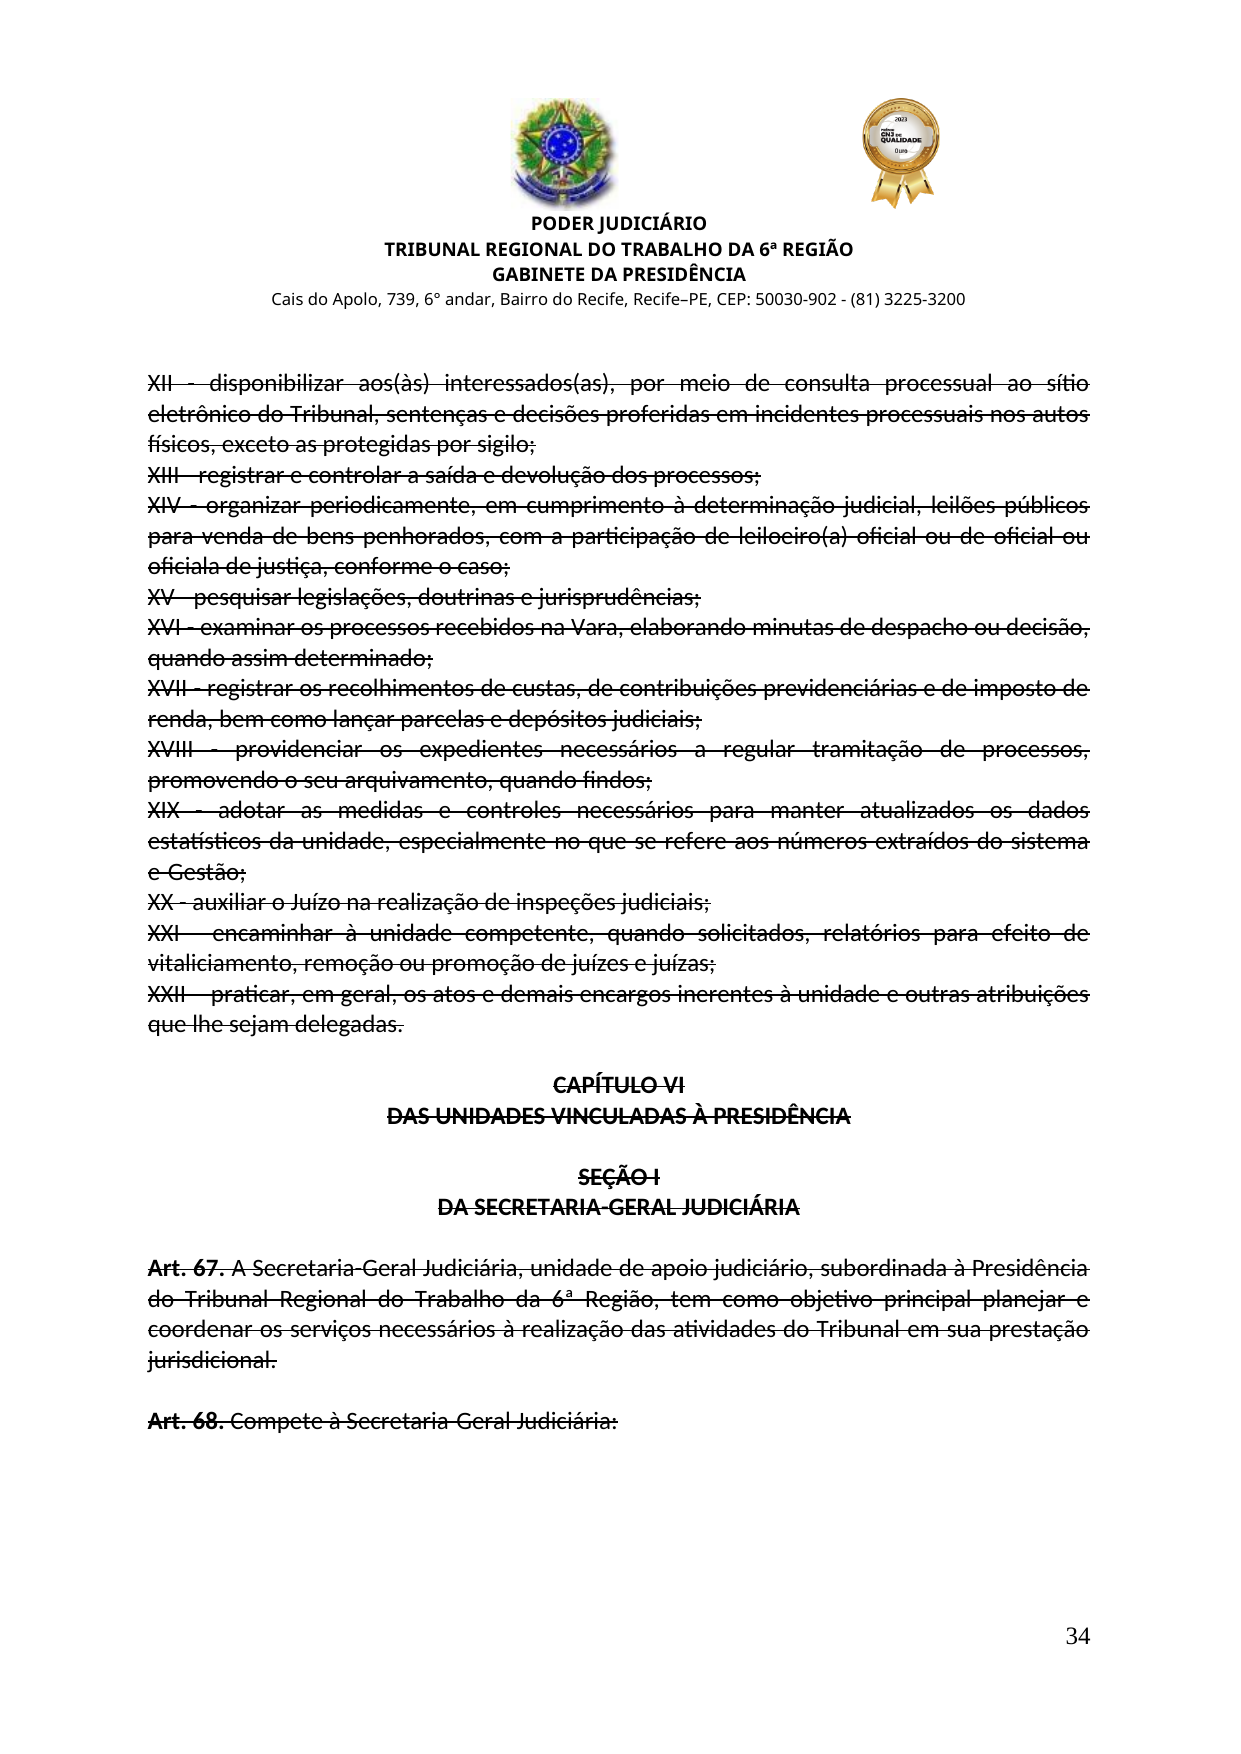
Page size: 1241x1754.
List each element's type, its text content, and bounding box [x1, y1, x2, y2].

text DAS UNIDADES VINCULADAS À PRESIDÊNCIA [147, 1100, 1090, 1130]
text XXI - encaminhar à unidade competente, quando solicitados, relatórios para efeito de vitaliciamento, remoção ou promoção de juízes e juízas; [147, 935, 1090, 978]
text XVIII - providenciar os expedientes necessários a regular tramitação de processos, promovendo o seu arquivamento, quando findos; [147, 733, 1090, 750]
text XXII – praticar, em geral, os atos e demais encargos inerentes à unidade e outras atribuições que lhe sejam delegadas. [147, 978, 1090, 994]
text XVIII - providenciar os expedientes necessários a regular tramitação de processos, promovendo o seu arquivamento, quando findos; [147, 752, 1090, 794]
text XIV - organizar periodicamente, em cumprimento à determinação judicial, leilões públicos para venda de bens penhorados, com a participação de leiloeiro(a) oficial ou de oficial ou oficiala de justiça, conforme o caso; [147, 489, 1090, 506]
text XIX - adotar as medidas e controles necessários para manter atualizados os dados estatísticos da unidade, especialmente no que se refere aos números extraídos do sistema e-Gestão; [147, 813, 1090, 841]
text XIII - registrar e controlar a saída e devolução dos processos; [147, 459, 1090, 489]
text Art. 67. A Secretaria-Geral Judiciária, unidade de apoio judiciário, subordinada à Presidência do Tribunal Regional do Trabalho da 6ª Região, tem como objetivo principal planejar e coordenar os serviços necessários à realização das atividades do Tribunal em sua prestação jurisdicional. [147, 1270, 1090, 1299]
text XII - disponibilizar aos(às) interessados(as), por meio de consulta processual ao sítio eletrônico do Tribunal, sentenças e decisões proferidas em incidentes processuais nos autos físicos, exceto as protegidas por sigilo; [147, 367, 1090, 384]
text XIV - organizar periodicamente, em cumprimento à determinação judicial, leilões públicos para venda de bens penhorados, com a participação de leiloeiro(a) oficial ou de oficial ou oficiala de justiça, conforme o caso; [147, 537, 1090, 581]
text XII - disponibilizar aos(às) interessados(as), por meio de consulta processual ao sítio eletrônico do Tribunal, sentenças e decisões proferidas em incidentes processuais nos autos físicos, exceto as protegidas por sigilo; [147, 415, 1090, 459]
text XXI - encaminhar à unidade competente, quando solicitados, relatórios para efeito de vitaliciamento, remoção ou promoção de juízes e juízas; [147, 917, 1090, 933]
text XVII - registrar os recolhimentos de custas, de contribuições previdenciárias e de imposto de renda, bem como lançar parcelas e depósitos judiciais; [147, 691, 1090, 733]
text Art. 67. A Secretaria-Geral Judiciária, unidade de apoio judiciário, subordinada à Presidência do Tribunal Regional do Trabalho da 6ª Região, tem como objetivo principal planejar e coordenar os serviços necessários à realização das atividades do Tribunal em sua prestação jurisdicional. [147, 1252, 1090, 1269]
text XIX - adotar as medidas e controles necessários para manter atualizados os dados estatísticos da unidade, especialmente no que se refere aos números extraídos do sistema e-Gestão; [147, 794, 1090, 811]
text SEÇÃO I [147, 1161, 1090, 1191]
text XIV - organizar periodicamente, em cumprimento à determinação judicial, leilões públicos para venda de bens penhorados, com a participação de leiloeiro(a) oficial ou de oficial ou oficiala de justiça, conforme o caso; [147, 508, 1090, 536]
text Art. 68. Compete à Secretaria-Geral Judiciária: [147, 1405, 1090, 1436]
text Art. 67. A Secretaria-Geral Judiciária, unidade de apoio judiciário, subordinada à Presidência do Tribunal Regional do Trabalho da 6ª Região, tem como objetivo principal planejar e coordenar os serviços necessários à realização das atividades do Tribunal em sua prestação jurisdicional. [147, 1331, 1090, 1374]
text XII - disponibilizar aos(às) interessados(as), por meio de consulta processual ao sítio eletrônico do Tribunal, sentenças e decisões proferidas em incidentes processuais nos autos físicos, exceto as protegidas por sigilo; [147, 385, 1090, 414]
text XXII – praticar, em geral, os atos e demais encargos inerentes à unidade e outras atribuições que lhe sejam delegadas. [147, 996, 1090, 1039]
text DA SECRETARIA-GERAL JUDICIÁRIA [147, 1191, 1090, 1222]
text CAPÍTULO VI [147, 1069, 1090, 1100]
text XVII - registrar os recolhimentos de custas, de contribuições previdenciárias e de imposto de renda, bem como lançar parcelas e depósitos judiciais; [147, 672, 1090, 689]
text XVI - examinar os processos recebidos na Vara, elaborando minutas de despacho ou decisão, quando assim determinado; [147, 630, 1090, 672]
text XVI - examinar os processos recebidos na Vara, elaborando minutas de despacho ou decisão, quando assim determinado; [147, 611, 1090, 628]
text Art. 67. A Secretaria-Geral Judiciária, unidade de apoio judiciário, subordinada à Presidência do Tribunal Regional do Trabalho da 6ª Região, tem como objetivo principal planejar e coordenar os serviços necessários à realização das atividades do Tribunal em sua prestação jurisdicional. [147, 1300, 1090, 1330]
text XX - auxiliar o Juízo na realização de inspeções judiciais; [147, 886, 1090, 917]
text XIX - adotar as medidas e controles necessários para manter atualizados os dados estatísticos da unidade, especialmente no que se refere aos números extraídos do sistema e-Gestão; [147, 842, 1090, 886]
text XV - pesquisar legislações, doutrinas e jurisprudências; [147, 581, 1090, 611]
